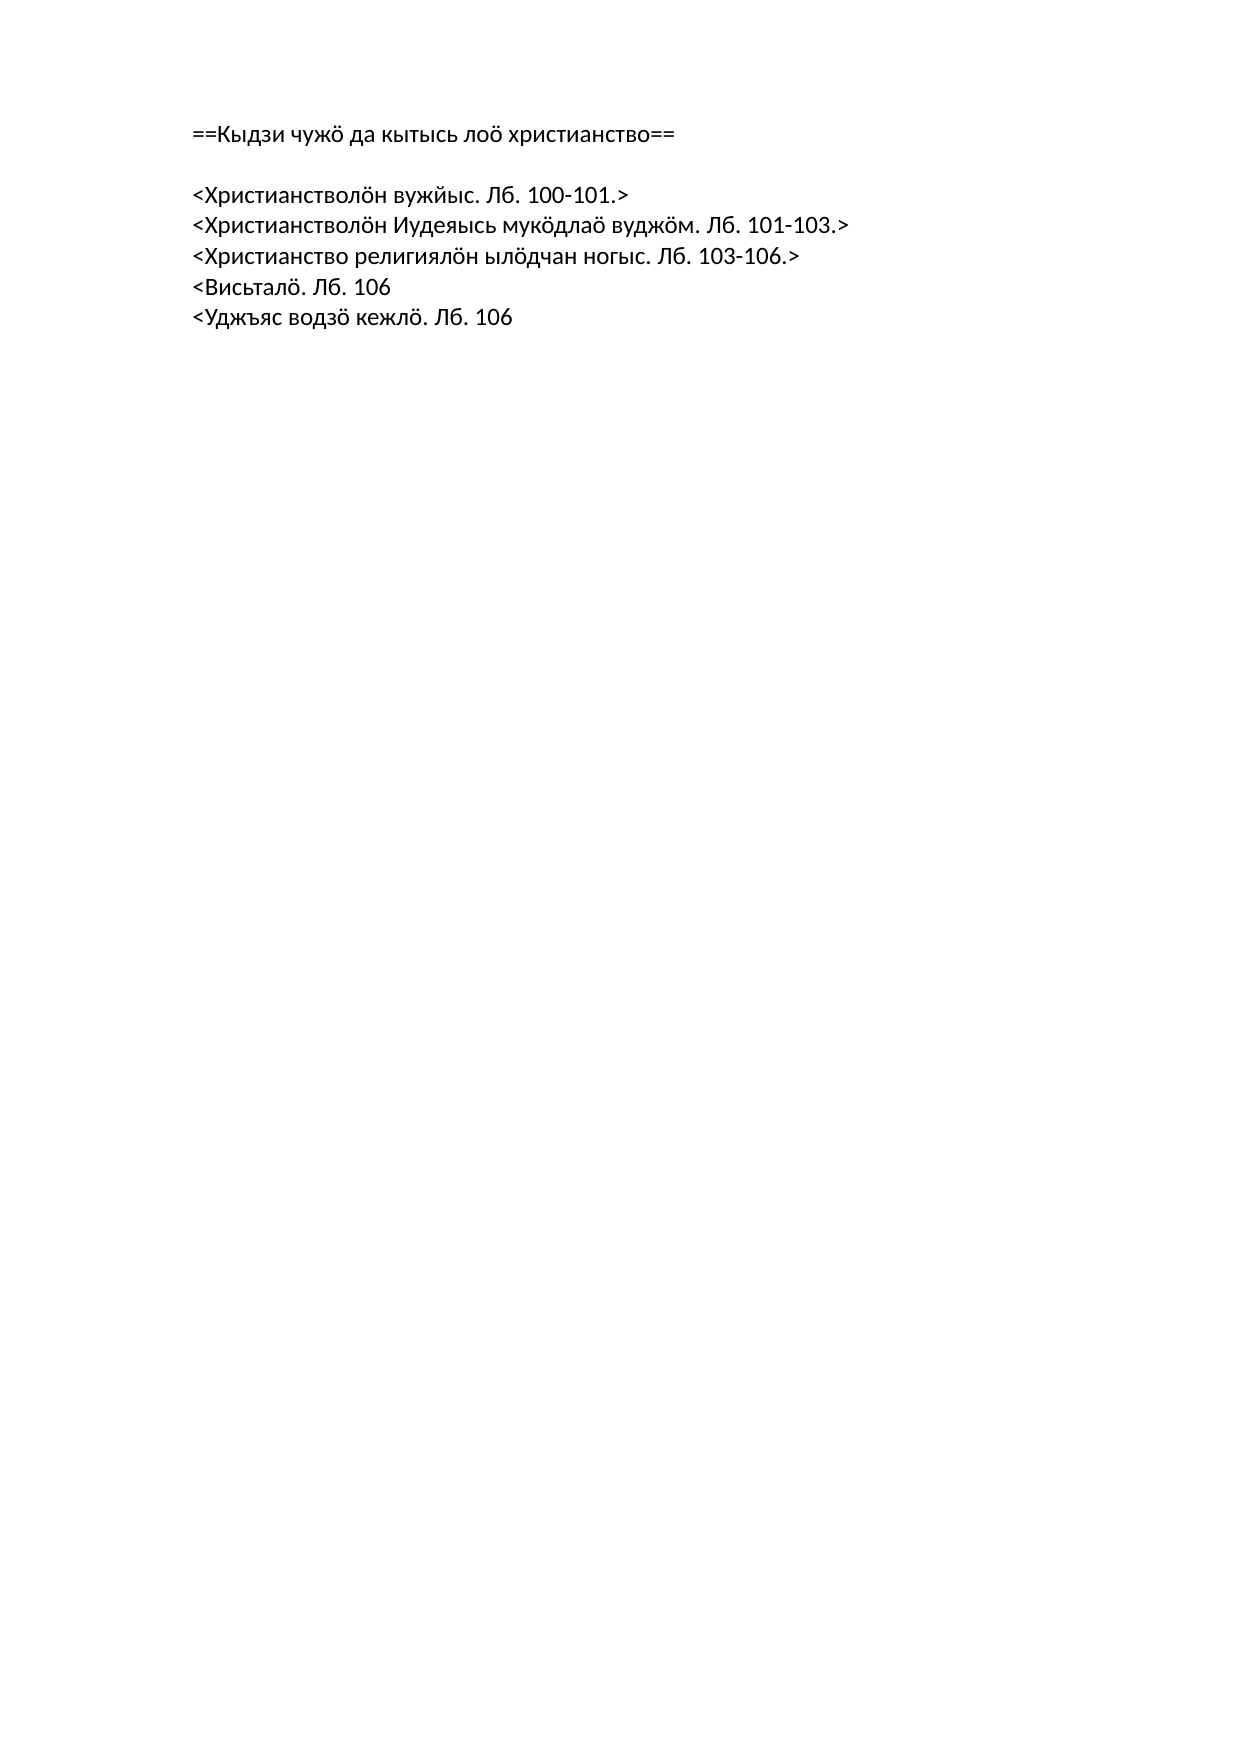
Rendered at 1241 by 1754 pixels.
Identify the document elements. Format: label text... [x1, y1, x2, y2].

text <Христианстволӧн вужйыс. Лб. 100-101.> [118, 179, 1122, 210]
text <Христианстволӧн Иудеяысь мукӧдлаӧ вуджӧм. Лб. 101-103.> [118, 210, 1122, 240]
text ==Кыдзи чужӧ да кытысь лоӧ христианство== [118, 118, 1122, 149]
text <Христианство религиялӧн ылӧдчан ногыс. Лб. 103-106.> [118, 240, 1122, 271]
text <Висьталӧ. Лб. 106 [118, 271, 1122, 301]
text <Уджъяс водзӧ кежлӧ. Лб. 106 [118, 301, 1122, 332]
